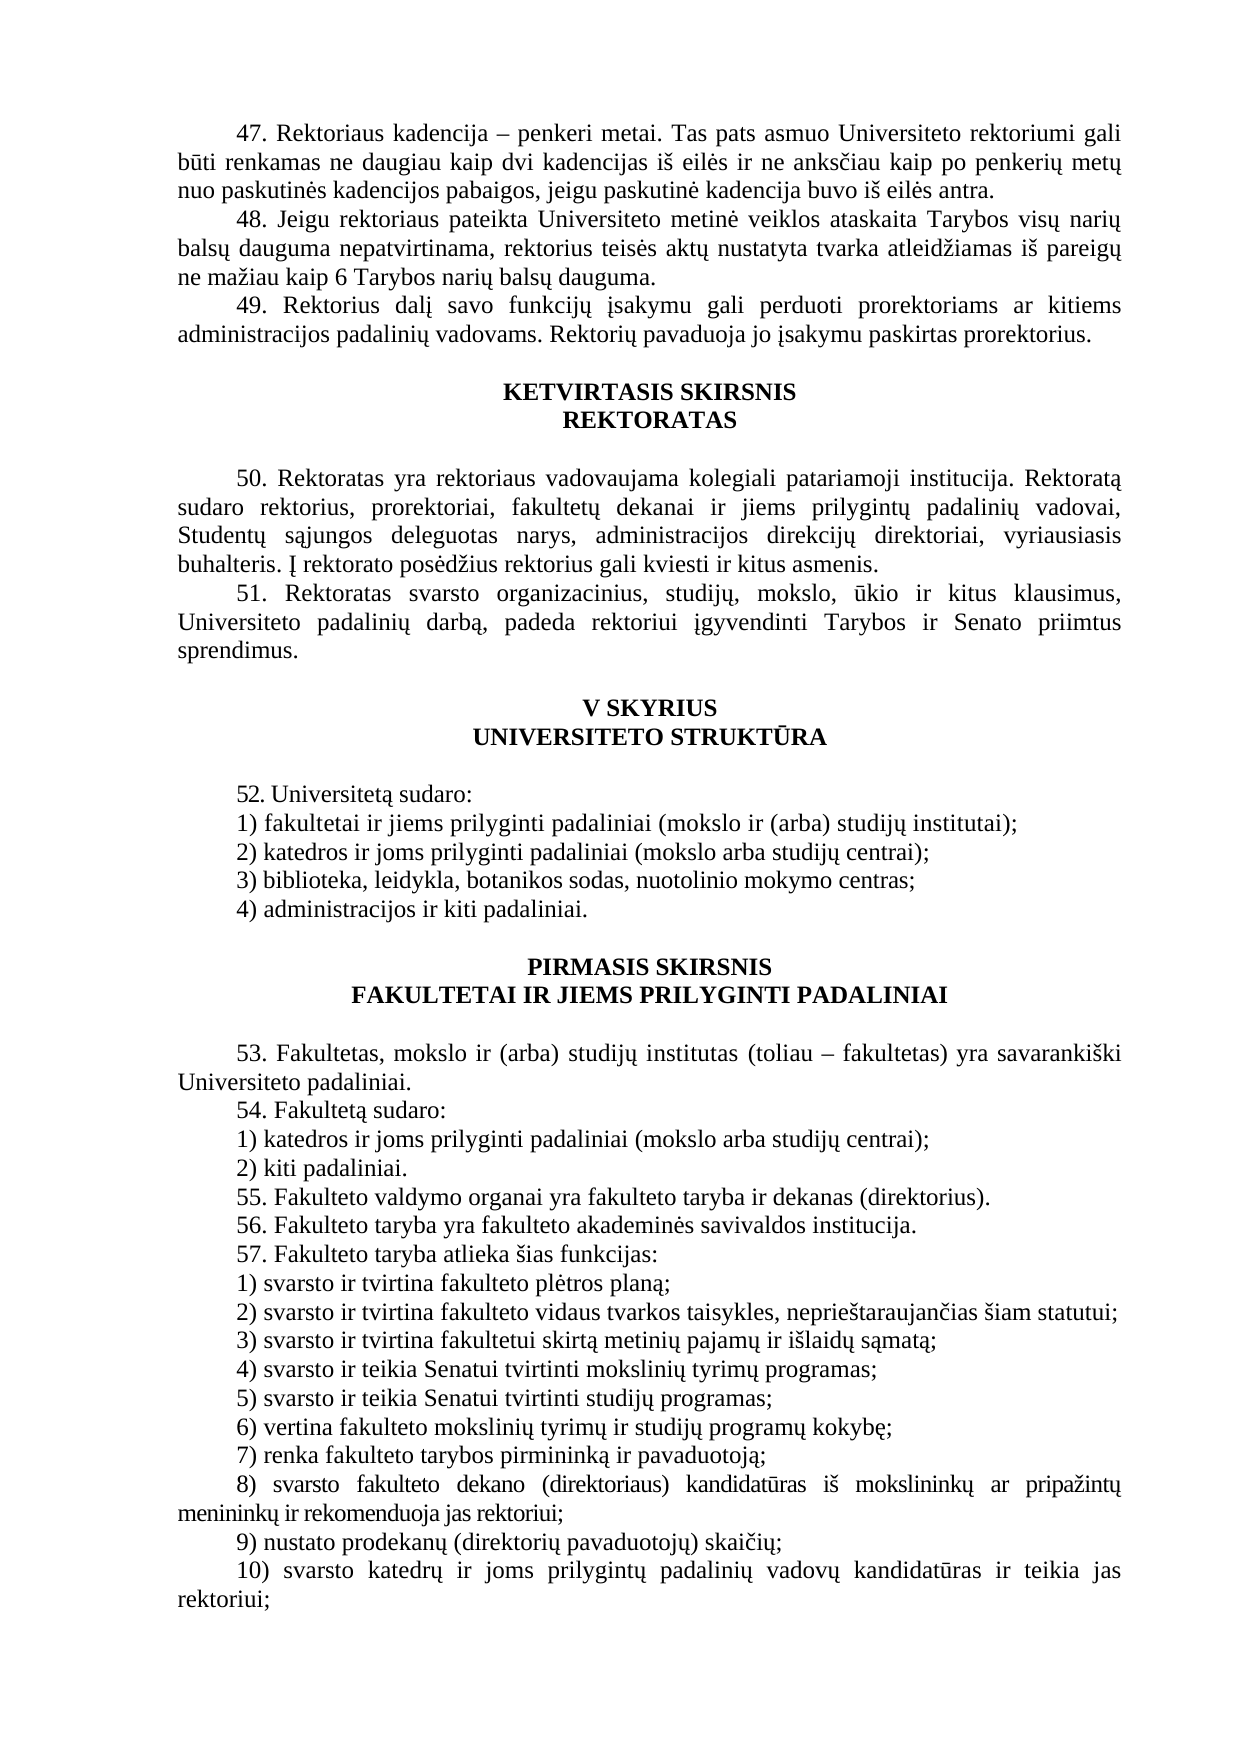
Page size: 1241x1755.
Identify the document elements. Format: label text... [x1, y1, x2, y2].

text REKTORATAS [177, 406, 1122, 434]
text 8) svarsto fakulteto dekano (direktoriaus) kandidatūras iš mokslininkų ar pripažintų menininkų ir rekomenduoja jas rektoriui; [177, 1469, 1122, 1527]
text 55. Fakulteto valdymo organai yra fakulteto taryba ir dekanas (direktorius). [177, 1182, 1122, 1211]
text 3) svarsto ir tvirtina fakultetui skirtą metinių pajamų ir išlaidų sąmatą; [177, 1326, 1122, 1354]
text 57. Fakulteto taryba atlieka šias funkcijas: [177, 1239, 1122, 1268]
text 53. Fakultetas, mokslo ir (arba) studijų institutas (toliau – fakultetas) yra savarankiški Universiteto padaliniai. [177, 1038, 1122, 1096]
text 4) administracijos ir kiti padaliniai. [177, 894, 1122, 923]
text PIRMASIS SKIRSNIS [177, 952, 1122, 981]
text 5) svarsto ir teikia Senatui tvirtinti studijų programas; [177, 1383, 1122, 1412]
text 1) fakultetai ir jiems prilyginti padaliniai (mokslo ir (arba) studijų institutai); [177, 808, 1122, 837]
text 50. Rektoratas yra rektoriaus vadovaujama kolegiali patariamoji institucija. Rektoratą sudaro rektorius, prorektoriai, fakultetų dekanai ir jiems prilygintų padalinių vadovai, Studentų sąjungos deleguotas narys, administracijos direkcijų direktoriai, vyriausiasis buhalteris. Į rektorato posėdžius rektorius gali kviesti ir kitus asmenis. [177, 463, 1122, 578]
text 10) svarsto katedrų ir joms prilygintų padalinių vadovų kandidatūras ir teikia jas rektoriui; [177, 1556, 1122, 1613]
text 54. Fakultetą sudaro: [177, 1096, 1122, 1124]
text 52. Universitetą sudaro: [177, 779, 1122, 808]
text ketvirtasIS SKIRSNIS [177, 377, 1122, 406]
text FAKULTETAi ir jiems prilyginti padaliniai [177, 981, 1122, 1009]
text 2) kiti padaliniai. [177, 1153, 1122, 1182]
text 47. Rektoriaus kadencija – penkeri metai. Tas pats asmuo Universiteto rektoriumi gali būti renkamas ne daugiau kaip dvi kadencijas iš eilės ir ne anksčiau kaip po penkerių metų nuo paskutinės kadencijos pabaigos, jeigu paskutinė kadencija buvo iš eilės antra. [177, 118, 1122, 204]
text 9) nustato prodekanų (direktorių pavaduotojų) skaičių; [177, 1527, 1122, 1556]
text 56. Fakulteto taryba yra fakulteto akademinės savivaldos institucija. [177, 1211, 1122, 1239]
text 2) svarsto ir tvirtina fakulteto vidaus tvarkos taisykles, neprieštaraujančias šiam statutui; [177, 1297, 1122, 1326]
text 7) renka fakulteto tarybos pirmininką ir pavaduotoją; [177, 1441, 1122, 1469]
text 4) svarsto ir teikia Senatui tvirtinti mokslinių tyrimų programas; [177, 1354, 1122, 1383]
text 1) katedros ir joms prilyginti padaliniai (mokslo arba studijų centrai); [177, 1124, 1122, 1153]
text 3) biblioteka, leidykla, botanikos sodas, nuotolinio mokymo centras; [177, 866, 1122, 894]
text 6) vertina fakulteto mokslinių tyrimų ir studijų programų kokybę; [177, 1412, 1122, 1441]
text 51. Rektoratas svarsto organizacinius, studijų, mokslo, ūkio ir kitus klausimus, Universiteto padalinių darbą, padeda rektoriui įgyvendinti Tarybos ir Senato priimtus sprendimus. [177, 578, 1122, 664]
text 1) svarsto ir tvirtina fakulteto plėtros planą; [177, 1268, 1122, 1297]
text 2) katedros ir joms prilyginti padaliniai (mokslo arba studijų centrai); [177, 837, 1122, 866]
text UNIVERSITETO STRUKTŪRA [177, 722, 1122, 751]
text 48. Jeigu rektoriaus pateikta Universiteto metinė veiklos ataskaita Tarybos visų narių balsų dauguma nepatvirtinama, rektorius teisės aktų nustatyta tvarka atleidžiamas iš pareigų ne mažiau kaip 6 Tarybos narių balsų dauguma. [177, 204, 1122, 291]
text V SKYRIUS [177, 693, 1122, 722]
text 49. Rektorius dalį savo funkcijų įsakymu gali perduoti prorektoriams ar kitiems administracijos padalinių vadovams. Rektorių pavaduoja jo įsakymu paskirtas prorektorius. [177, 291, 1122, 348]
